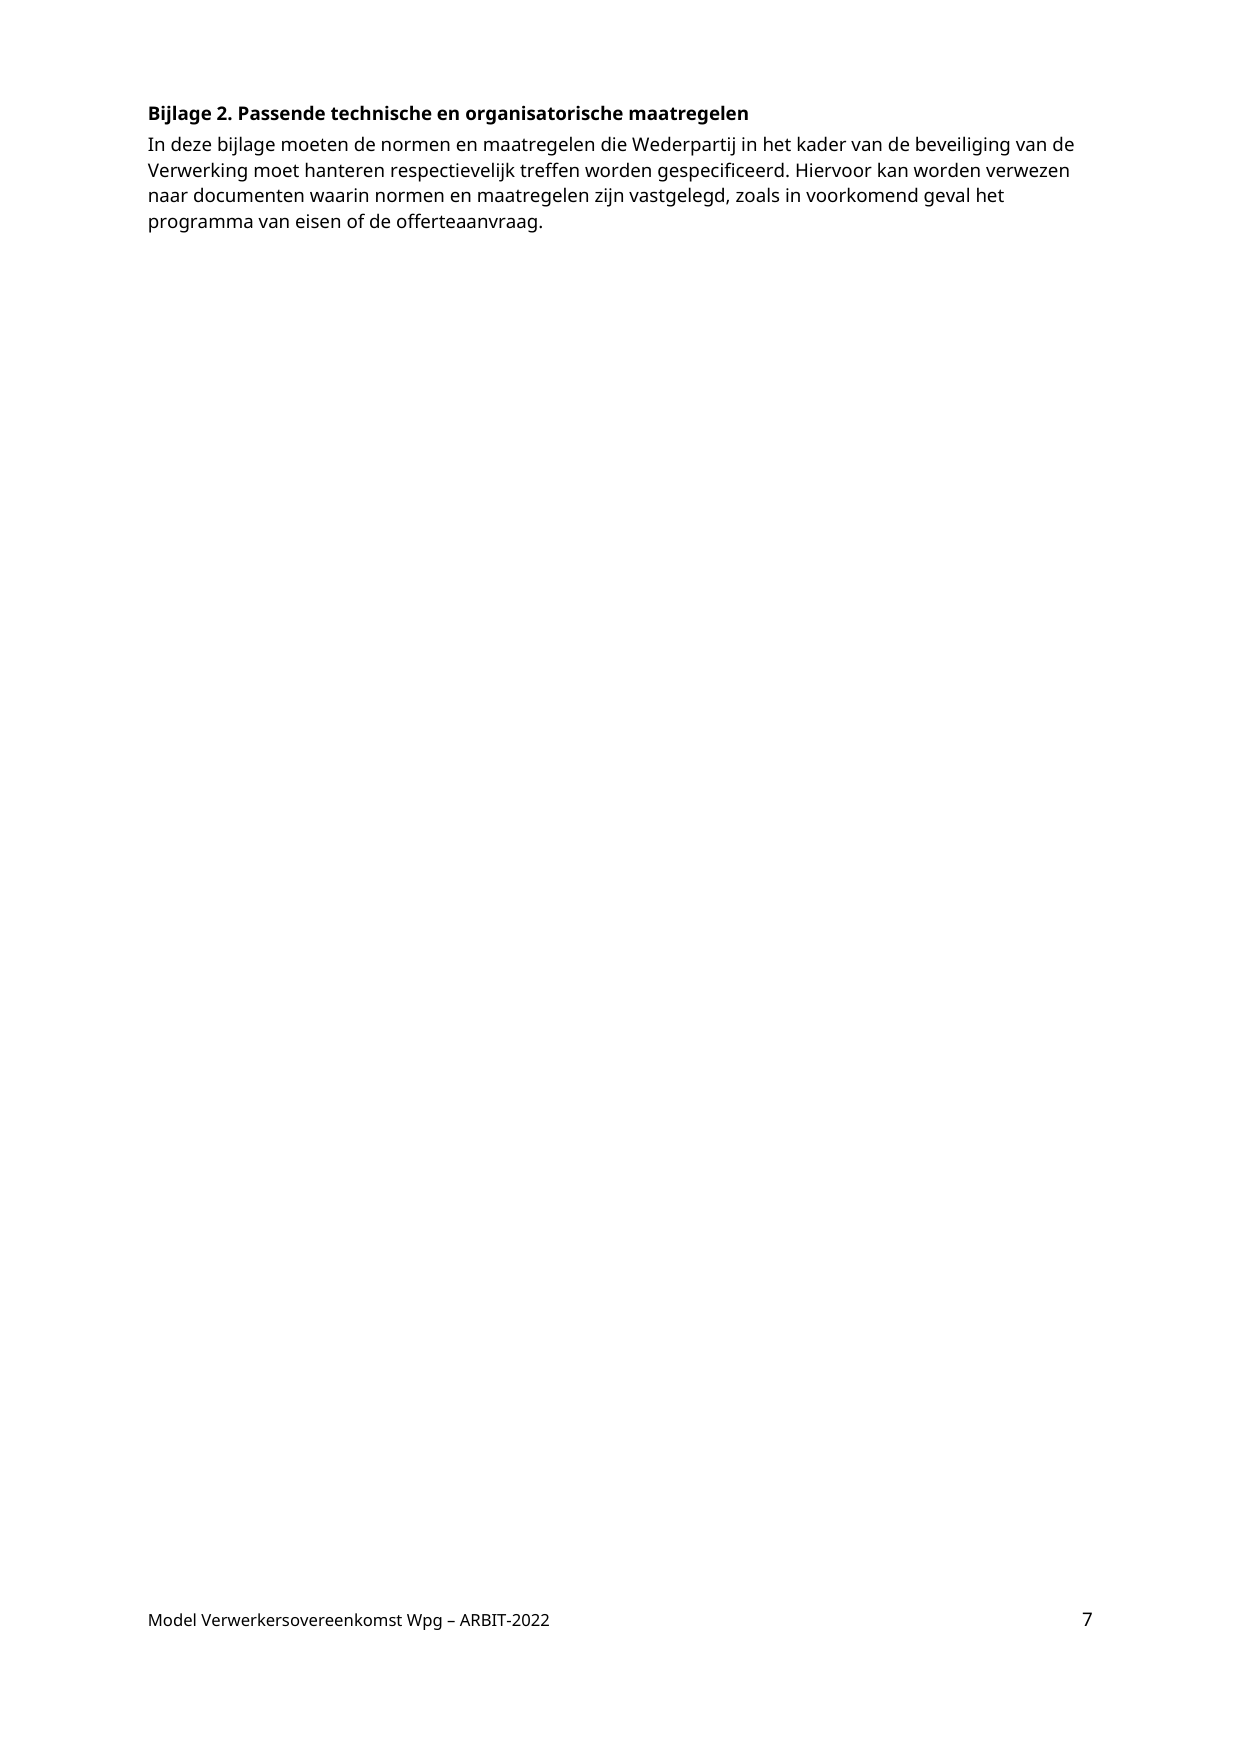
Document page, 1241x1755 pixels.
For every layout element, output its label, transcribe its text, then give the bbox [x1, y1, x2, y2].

subtitle Bijlage 2. Passende technische en organisatorische maatregelen [148, 100, 1093, 126]
text In deze bijlage moeten de normen en maatregelen die Wederpartij in het kader van de beveiliging van de Verwerking moet hanteren respectievelijk treffen worden gespecificeerd. Hiervoor kan worden verwezen naar documenten waarin normen en maatregelen zijn vastgelegd, zoals in voorkomend geval het programma van eisen of de offerteaanvraag. [148, 132, 1093, 234]
